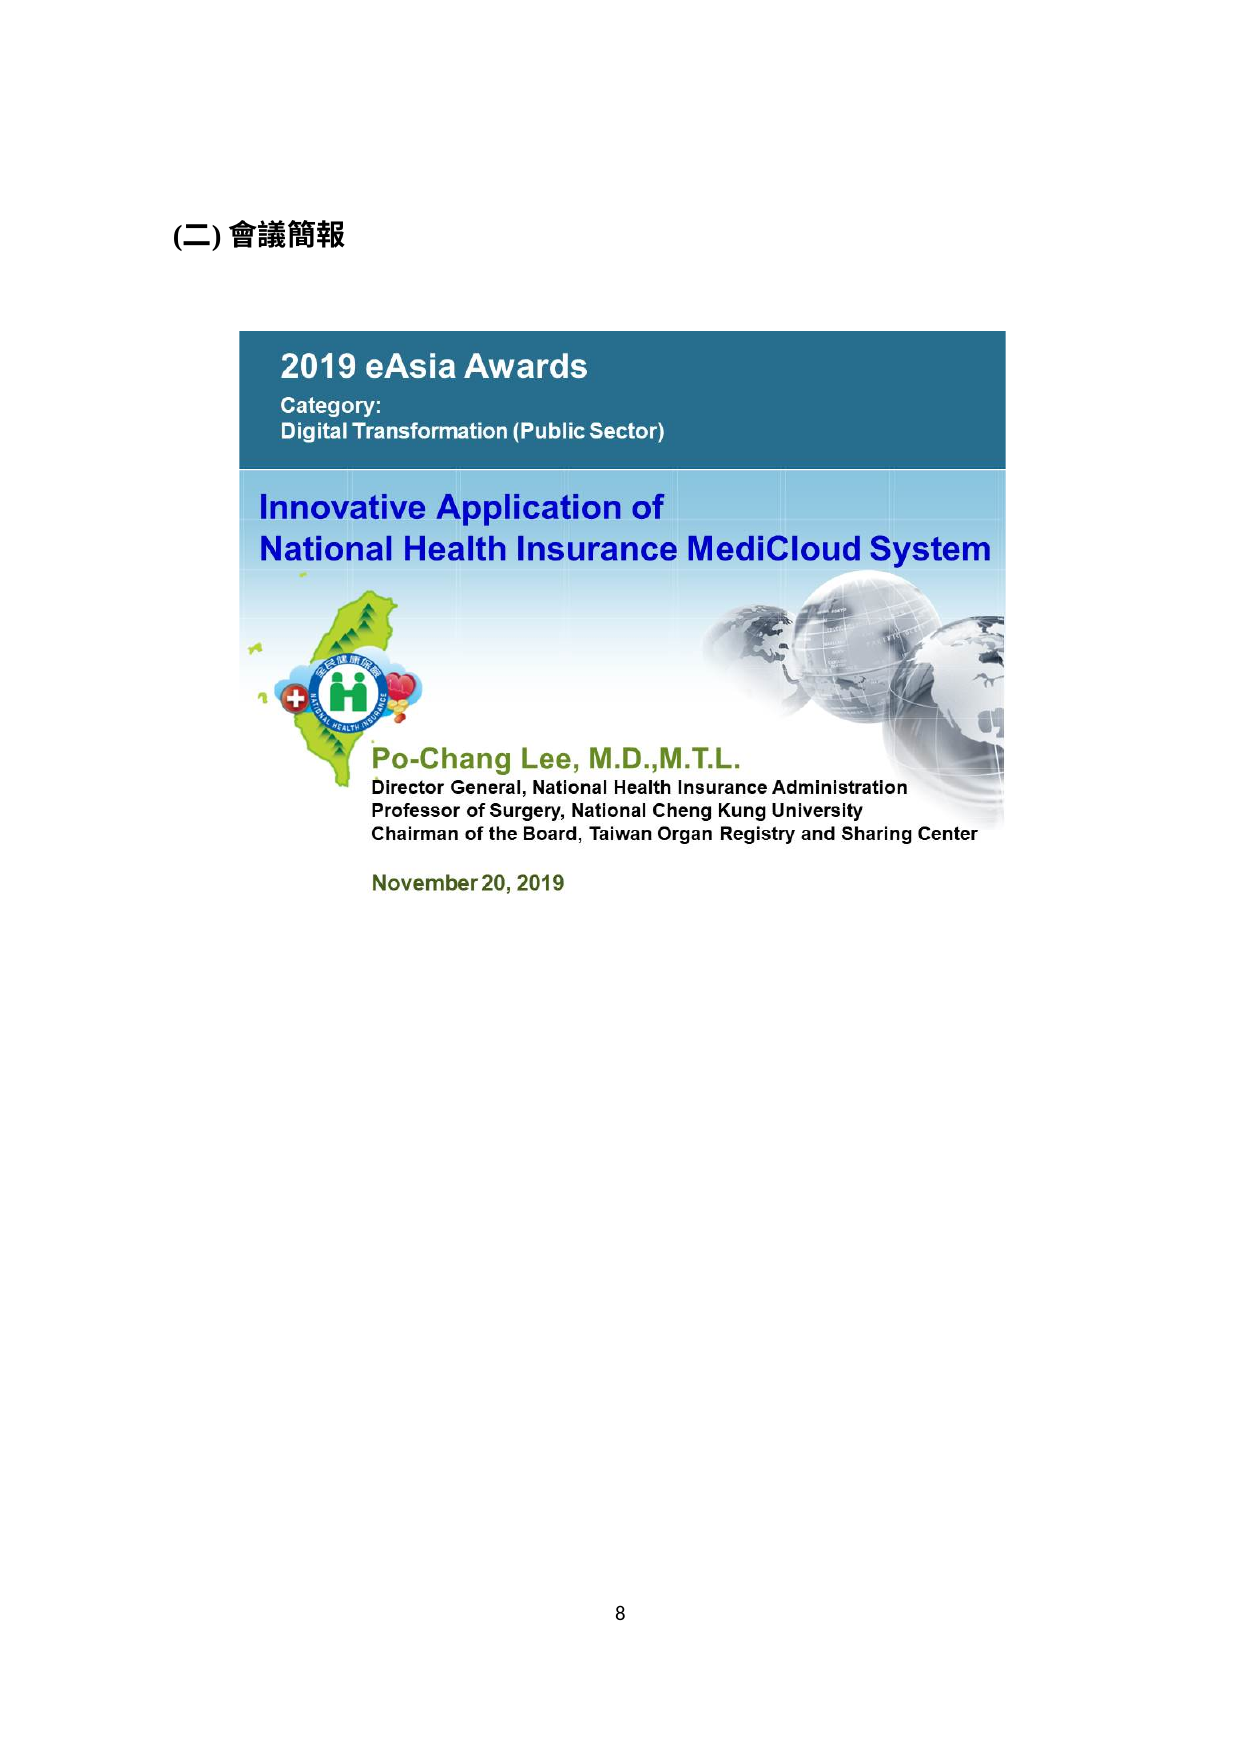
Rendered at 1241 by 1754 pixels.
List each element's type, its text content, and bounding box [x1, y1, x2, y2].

subtitle (二) 會議簡報 [173, 195, 1092, 270]
table_header [145, 328, 1095, 978]
picture [239, 331, 1006, 906]
